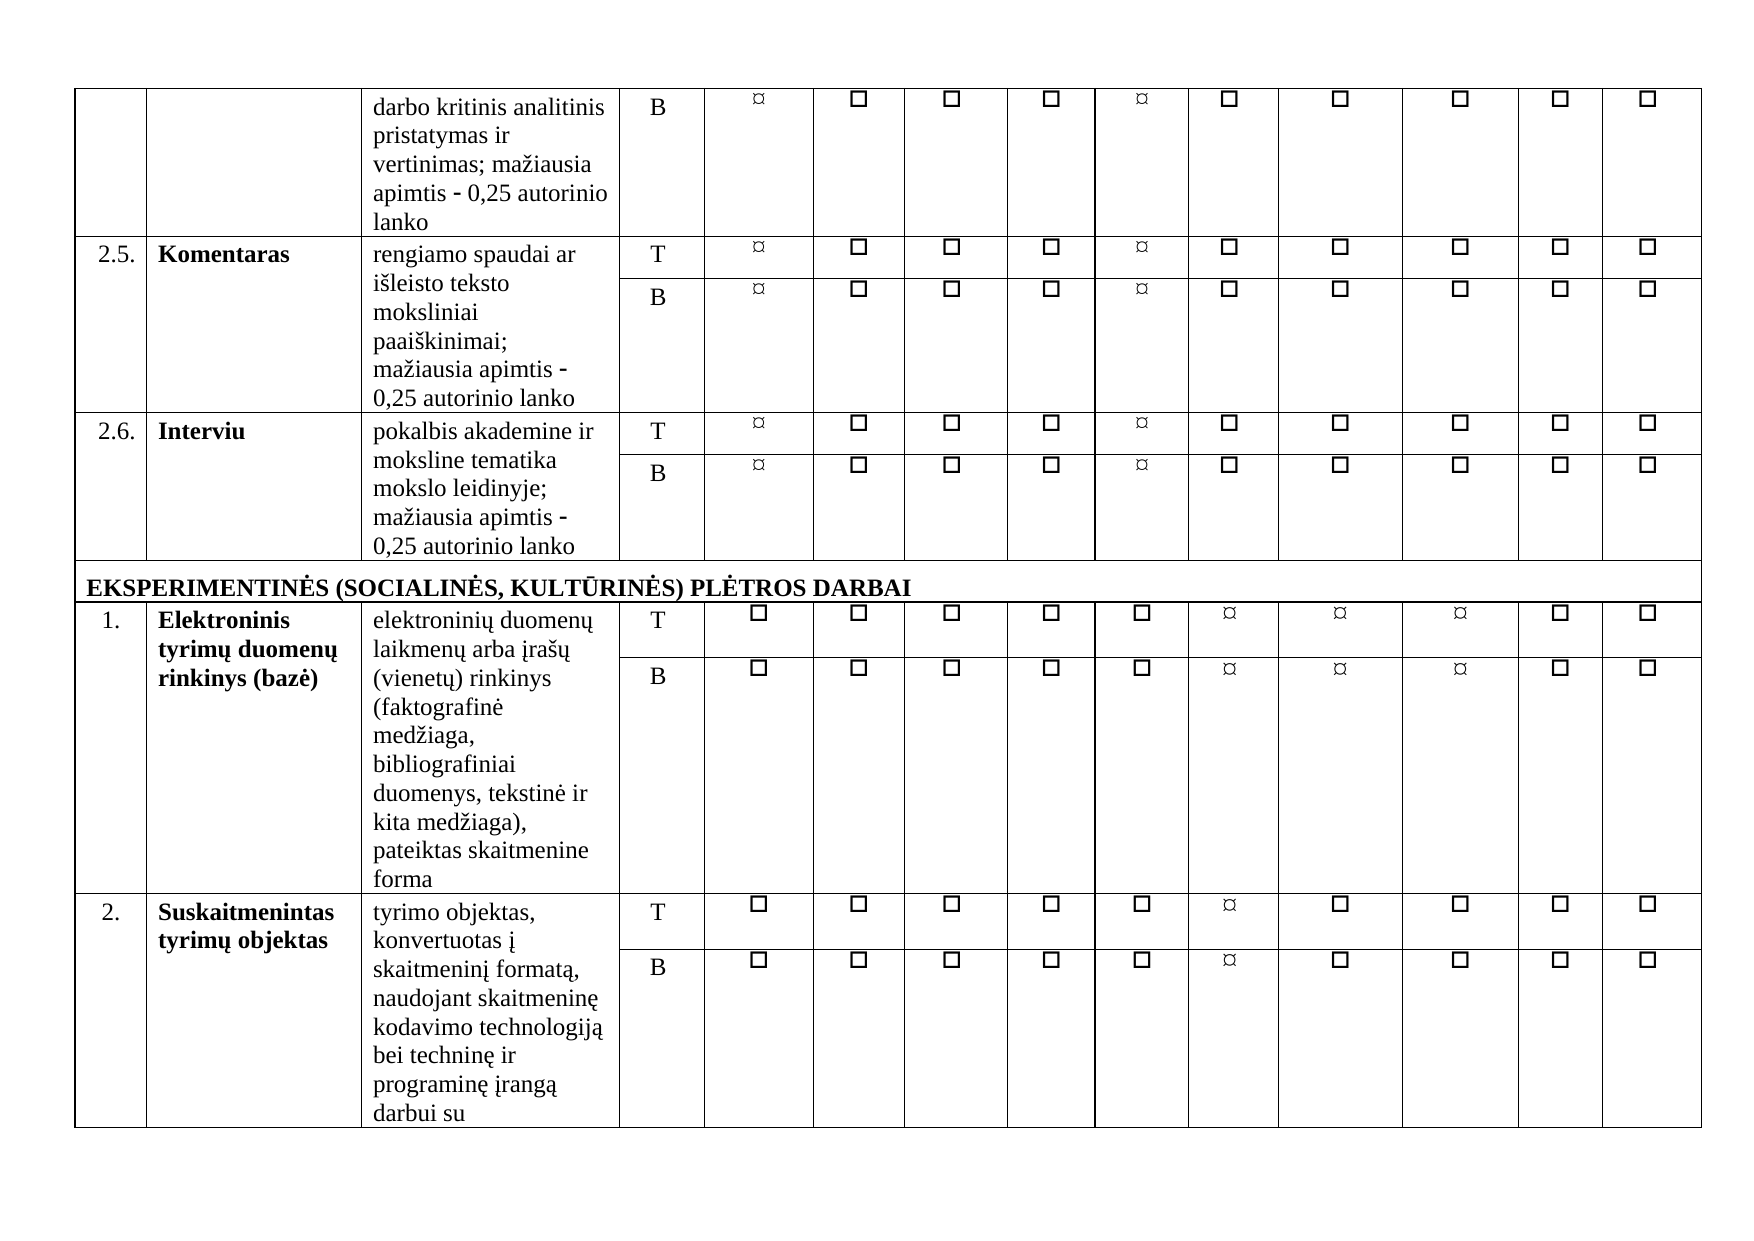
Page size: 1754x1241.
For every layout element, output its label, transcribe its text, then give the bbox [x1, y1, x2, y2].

table_cell  [1008, 950, 1094, 1127]
table_cell B [620, 89, 704, 236]
table_cell  [1008, 89, 1094, 236]
table_cell  [1279, 894, 1402, 948]
table_cell Suskaitmenintas tyrimų objektas [147, 894, 361, 1127]
table_cell  [1403, 413, 1518, 454]
table_cell  [905, 237, 1007, 278]
table_cell  [905, 950, 1007, 1127]
table_cell  [1519, 894, 1602, 948]
table_cell  [705, 894, 813, 948]
table_cell  [905, 89, 1007, 236]
table_cell 2.6. [76, 413, 146, 560]
table_cell  [1008, 413, 1094, 454]
table_cell  [1603, 279, 1701, 412]
table_cell  [1519, 455, 1602, 560]
table_cell  [1189, 413, 1278, 454]
table_cell [147, 89, 361, 236]
table_cell  [814, 455, 904, 560]
table_cell  [814, 413, 904, 454]
table_cell Interviu [147, 413, 361, 560]
table_cell  [1403, 237, 1518, 278]
table_cell  [705, 89, 813, 236]
table_cell  [1519, 89, 1602, 236]
table_cell  [905, 455, 1007, 560]
table_cell T [620, 894, 704, 948]
table_cell  [814, 894, 904, 948]
table_cell 2.5. [76, 237, 146, 412]
table_cell B [620, 950, 704, 1127]
table_cell  [1008, 603, 1094, 657]
table_cell  [905, 658, 1007, 893]
table_cell  [905, 894, 1007, 948]
table_cell  [1189, 950, 1278, 1127]
table_cell  [1603, 894, 1701, 948]
table_cell  [814, 89, 904, 236]
table_cell [76, 89, 146, 236]
table_cell  [1403, 894, 1518, 948]
table_cell B [620, 658, 704, 893]
table_cell  [1519, 950, 1602, 1127]
table_cell 2. [76, 894, 146, 1127]
table_cell T [620, 603, 704, 657]
table_cell  [905, 603, 1007, 657]
table_cell  [1096, 89, 1188, 236]
table_cell  [1519, 279, 1602, 412]
table_cell  [905, 413, 1007, 454]
table_cell  [1096, 658, 1188, 893]
table_cell elektroninių duomenų laikmenų arba įrašų (vienetų) rinkinys (faktografinė medžiaga, bibliografiniai duomenys, tekstinė ir kita medžiaga), pateiktas skaitmenine forma [362, 603, 619, 893]
table_cell  [1096, 413, 1188, 454]
table_cell  [1519, 603, 1602, 657]
table_cell  [1008, 455, 1094, 560]
table_cell  [1603, 413, 1701, 454]
table_cell  [705, 413, 813, 454]
table_cell B [620, 279, 704, 412]
table_cell  [1279, 950, 1402, 1127]
table_cell  [705, 455, 813, 560]
table_cell tyrimo objektas, konvertuotas į skaitmeninį formatą, naudojant skaitmeninę kodavimo technologiją bei techninę ir programinę įrangą darbui su [362, 894, 619, 1127]
table_cell darbo kritinis analitinis pristatymas ir vertinimas; mažiausia apimtis  0,25 autorinio lanko [362, 89, 619, 236]
table_cell  [705, 950, 813, 1127]
table_cell  [1603, 603, 1701, 657]
table_cell  [1096, 894, 1188, 948]
table_cell  [1603, 950, 1701, 1127]
table_cell Komentaras [147, 237, 361, 412]
table_cell  [1189, 89, 1278, 236]
table_cell  [1096, 237, 1188, 278]
table_cell  [1403, 455, 1518, 560]
table_cell  [1603, 455, 1701, 560]
table_cell  [705, 603, 813, 657]
table_cell  [905, 279, 1007, 412]
table_cell  [814, 658, 904, 893]
table_cell  [1096, 455, 1188, 560]
table_cell  [1279, 603, 1402, 657]
table_cell  [1603, 237, 1701, 278]
table_cell  [1403, 603, 1518, 657]
table_cell  [1603, 89, 1701, 236]
table_cell  [1279, 455, 1402, 560]
table_cell  [1403, 658, 1518, 893]
table_cell  [1008, 658, 1094, 893]
table_cell  [1279, 89, 1402, 236]
table_cell  [814, 950, 904, 1127]
table_cell  [1189, 237, 1278, 278]
table_cell  [1279, 413, 1402, 454]
table_cell  [814, 603, 904, 657]
table_cell EKSPERIMENTINĖS (SOCIALINĖS, KULTŪRINĖS) PLĖTROS DARBAI [76, 561, 1701, 601]
table_cell  [1279, 237, 1402, 278]
table_cell  [705, 658, 813, 893]
table_cell  [1519, 658, 1602, 893]
table_cell 1. [76, 603, 146, 893]
table_cell  [1279, 279, 1402, 412]
table_cell  [814, 279, 904, 412]
table_cell  [1189, 279, 1278, 412]
table_cell  [1008, 894, 1094, 948]
table_cell B [620, 455, 704, 560]
table_cell  [1279, 658, 1402, 893]
table_cell  [1008, 279, 1094, 412]
table_cell  [1189, 455, 1278, 560]
table_cell  [1519, 413, 1602, 454]
table_cell  [1189, 894, 1278, 948]
table_cell  [1008, 237, 1094, 278]
table_cell  [1403, 950, 1518, 1127]
table_cell  [1519, 237, 1602, 278]
table_cell  [1189, 603, 1278, 657]
table_cell  [705, 237, 813, 278]
table_cell  [1189, 658, 1278, 893]
table_cell  [1096, 950, 1188, 1127]
table_cell rengiamo spaudai ar išleisto teksto moksliniai paaiškinimai; mažiausia apimtis  0,25 autorinio lanko [362, 237, 619, 412]
table_cell pokalbis akademine ir moksline tematika mokslo leidinyje; mažiausia apimtis  0,25 autorinio lanko [362, 413, 619, 560]
table_cell  [814, 237, 904, 278]
table_cell  [1403, 279, 1518, 412]
table_cell  [1096, 603, 1188, 657]
table_cell  [1096, 279, 1188, 412]
table_cell  [1603, 658, 1701, 893]
table_cell T [620, 413, 704, 454]
table_cell T [620, 237, 704, 278]
table_cell  [705, 279, 813, 412]
table_cell  [1403, 89, 1518, 236]
table_cell Elektroninis tyrimų duomenų rinkinys (bazė) [147, 603, 361, 893]
